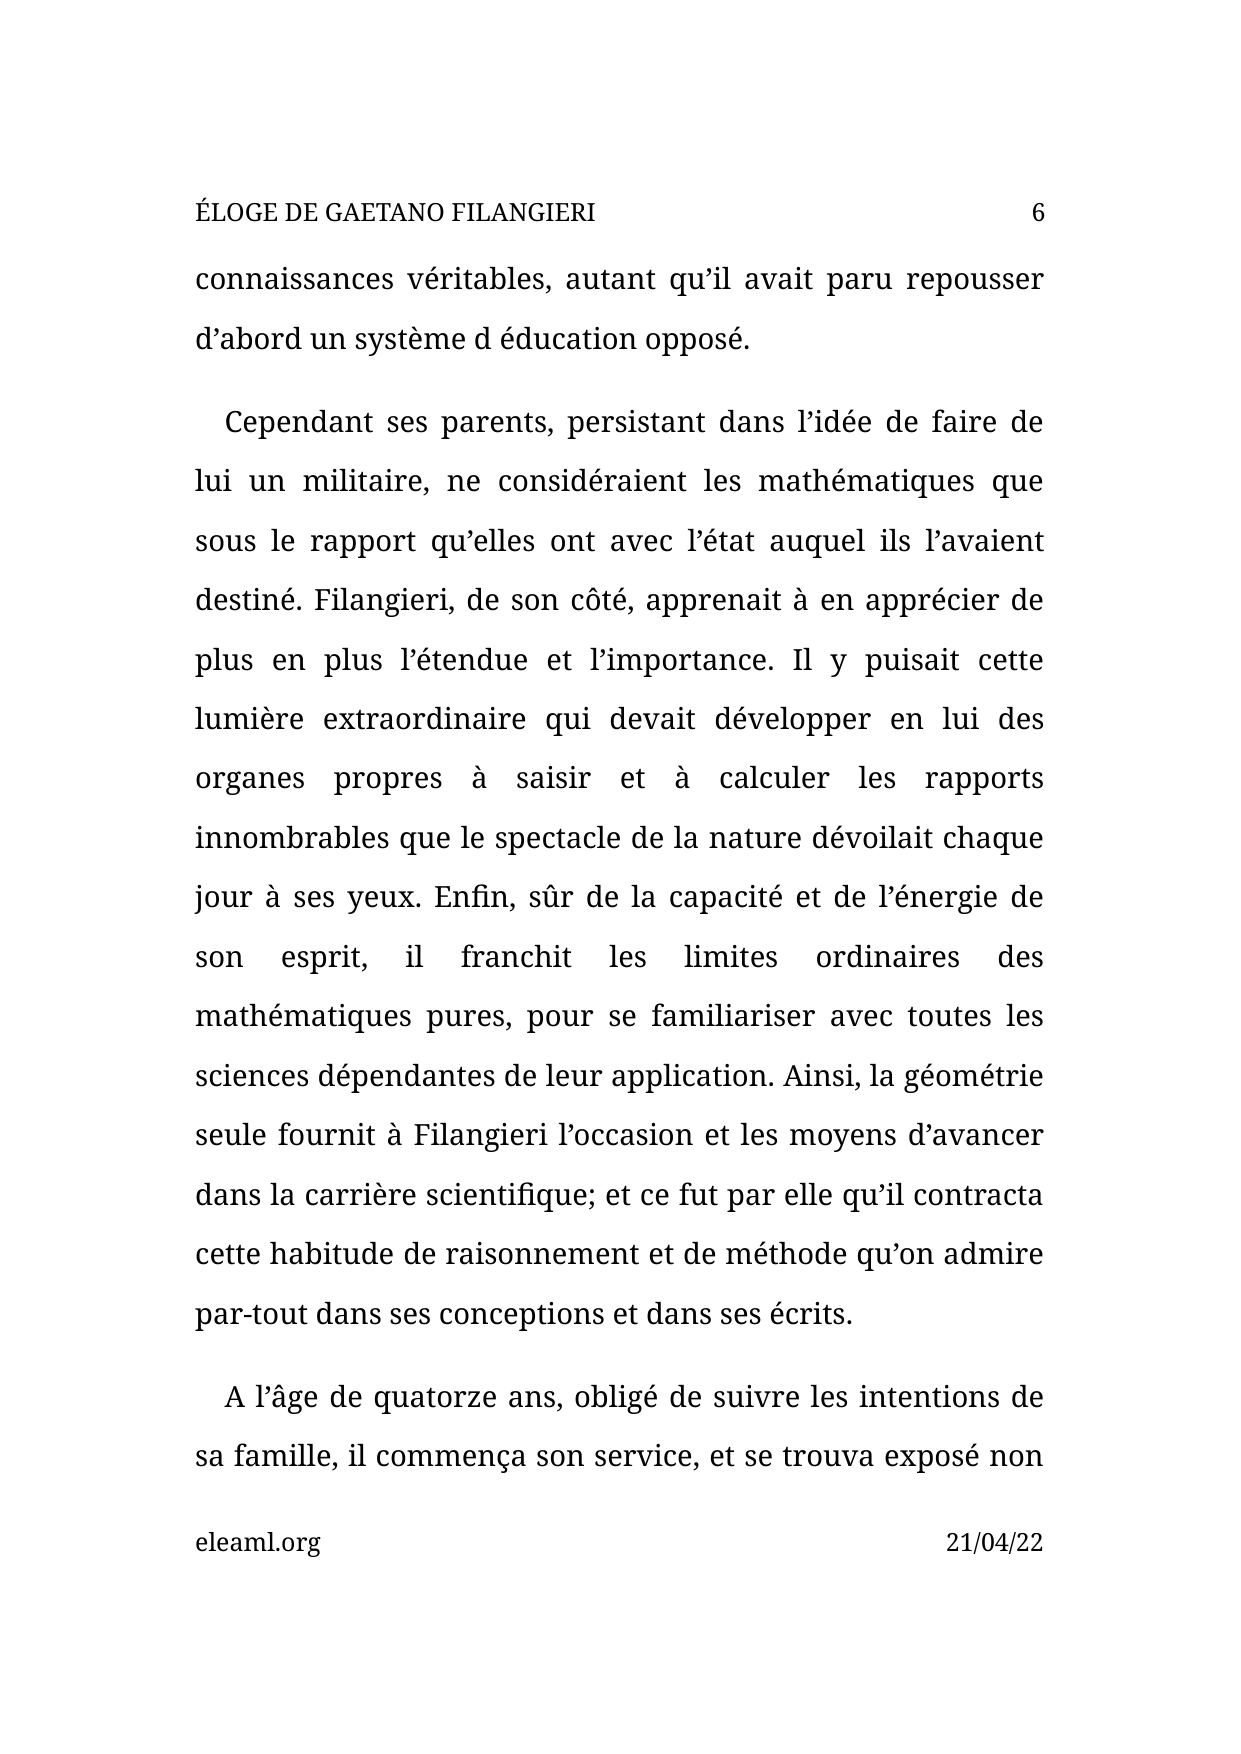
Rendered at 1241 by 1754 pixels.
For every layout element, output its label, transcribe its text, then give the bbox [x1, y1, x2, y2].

text connaissances véritables, autant qu’il avait paru repousser d’abord un système d éducation opposé. [195, 258, 1045, 358]
text Cependant ses parents, persistant dans l’idée de faire de lui un militaire, ne considéraient les mathématiques que sous le rapport qu’elles ont avec l’état auquel ils l’avaient destiné. Filangieri, de son côté, apprenait à en apprécier de plus en plus l’étendue et l’importance. Il y puisait cette lumière extraordinaire qui devait développer en lui des organes propres à saisir et à calculer les rapports innombrables que le spectacle de la nature dévoilait chaque jour à ses yeux. Enfin, sûr de la capacité et de l’énergie de son esprit, il franchit les limites ordinaires des mathématiques pures, pour se familiariser avec toutes les sciences dépendantes de leur application. Ainsi, la géométrie seule fournit à Filangieri l’occasion et les moyens d’avancer dans la carrière scientifique; et ce fut par elle qu’il contracta cette habitude de raisonnement et de méthode qu’on admire par-tout dans ses conceptions et dans ses écrits. [195, 401, 1045, 1333]
text A l’âge de quatorze ans, obligé de suivre les intentions de sa famille, il commença son service, et se trouva exposé non [195, 1376, 1045, 1475]
